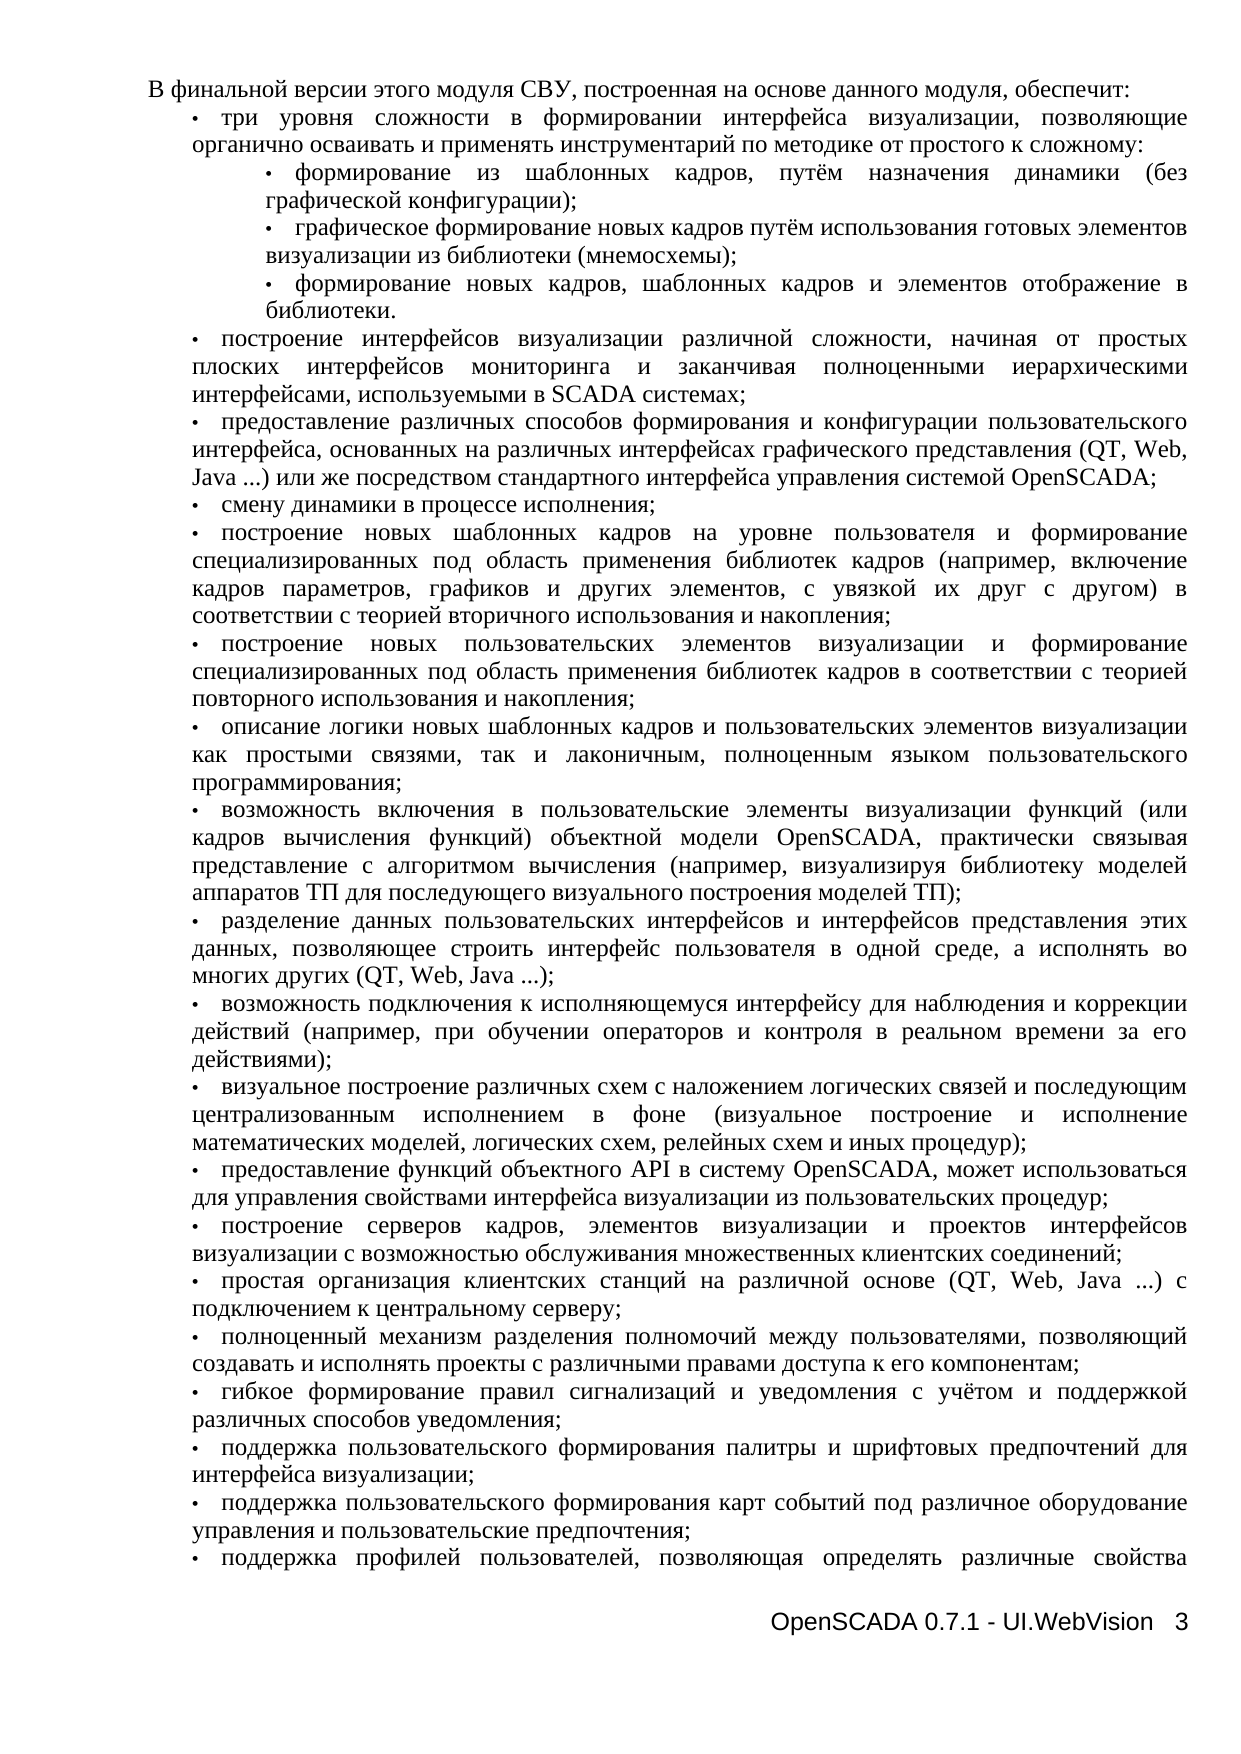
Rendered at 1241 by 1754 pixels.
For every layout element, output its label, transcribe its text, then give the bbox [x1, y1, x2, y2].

list разделение данных пользовательских интерфейсов и интерфейсов представления этих данных, позволяющее строить интерфейс пользователя в одной среде, а исполнять во многих других (QT, Web, Java ...); [162, 906, 1188, 989]
list формирование новых кадров, шаблонных кадров и элементов отображение в библиотеки. [236, 269, 1188, 324]
list предоставление функций объектного API в систему OpenSCADA, может использоваться для управления свойствами интерфейса визуализации из пользовательских процедур; [162, 1156, 1188, 1211]
list поддержка профилей пользователей, позволяющая определять различные свойства [162, 1543, 1188, 1571]
list визуальное построение различных схем с наложением логических связей и последующим централизованным исполнением в фоне (визуальное построение и исполнение математических моделей, логических схем, релейных схем и иных процедур); [162, 1072, 1188, 1156]
list построение интерфейсов визуализации различной сложности, начиная от простых плоских интерфейсов мониторинга и заканчивая полноценными иерархическими интерфейсами, используемыми в SCADA системах; [162, 324, 1188, 407]
list смену динамики в процессе исполнения; [162, 491, 1188, 518]
list простая организация клиентских станций на различной основе (QT, Web, Java ...) с подключением к центральному серверу; [162, 1266, 1188, 1322]
list построение новых пользовательских элементов визуализации и формирование специализированных под область применения библиотек кадров в соответствии с теорией повторного использования и накопления; [162, 629, 1188, 712]
list гибкое формирование правил сигнализаций и уведомления с учётом и поддержкой различных способов уведомления; [162, 1377, 1188, 1433]
list полноценный механизм разделения полномочий между пользователями, позволяющий создавать и исполнять проекты с различными правами доступа к его компонентам; [162, 1322, 1188, 1377]
list три уровня сложности в формировании интерфейса визуализации, позволяющие органично осваивать и применять инструментарий по методике от простого к сложному: [162, 103, 1188, 158]
list возможность включения в пользовательские элементы визуализации функций (или кадров вычисления функций) объектной модели OpenSCADA, практически связывая представление с алгоритмом вычисления (например, визуализируя библиотеку моделей аппаратов ТП для последующего визуального построения моделей ТП); [162, 795, 1188, 906]
text В финальной версии этого модуля СВУ, построенная на основе данного модуля, обеспечит: [118, 75, 1188, 103]
list возможность подключения к исполняющемуся интерфейсу для наблюдения и коррекции действий (например, при обучении операторов и контроля в реальном времени за его действиями); [162, 989, 1188, 1072]
list поддержка пользовательского формирования карт событий под различное оборудование управления и пользовательские предпочтения; [162, 1488, 1188, 1543]
list описание логики новых шаблонных кадров и пользовательских элементов визуализации как простыми связями, так и лаконичным, полноценным языком пользовательского программирования; [162, 712, 1188, 795]
list построение новых шаблонных кадров на уровне пользователя и формирование специализированных под область применения библиотек кадров (например, включение кадров параметров, графиков и других элементов, с увязкой их друг с другом) в соответствии с теорией вторичного использования и накопления; [162, 518, 1188, 629]
list предоставление различных способов формирования и конфигурации пользовательского интерфейса, основанных на различных интерфейсах графического представления (QT, Web, Java ...) или же посредством стандартного интерфейса управления системой OpenSCADA; [162, 407, 1188, 491]
list поддержка пользовательского формирования палитры и шрифтовых предпочтений для интерфейса визуализации; [162, 1433, 1188, 1488]
list построение серверов кадров, элементов визуализации и проектов интерфейсов визуализации с возможностью обслуживания множественных клиентских соединений; [162, 1211, 1188, 1266]
list формирование из шаблонных кадров, путём назначения динамики (без графической конфигурации); [236, 158, 1188, 213]
list графическое формирование новых кадров путём использования готовых элементов визуализации из библиотеки (мнемосхемы); [236, 213, 1188, 269]
